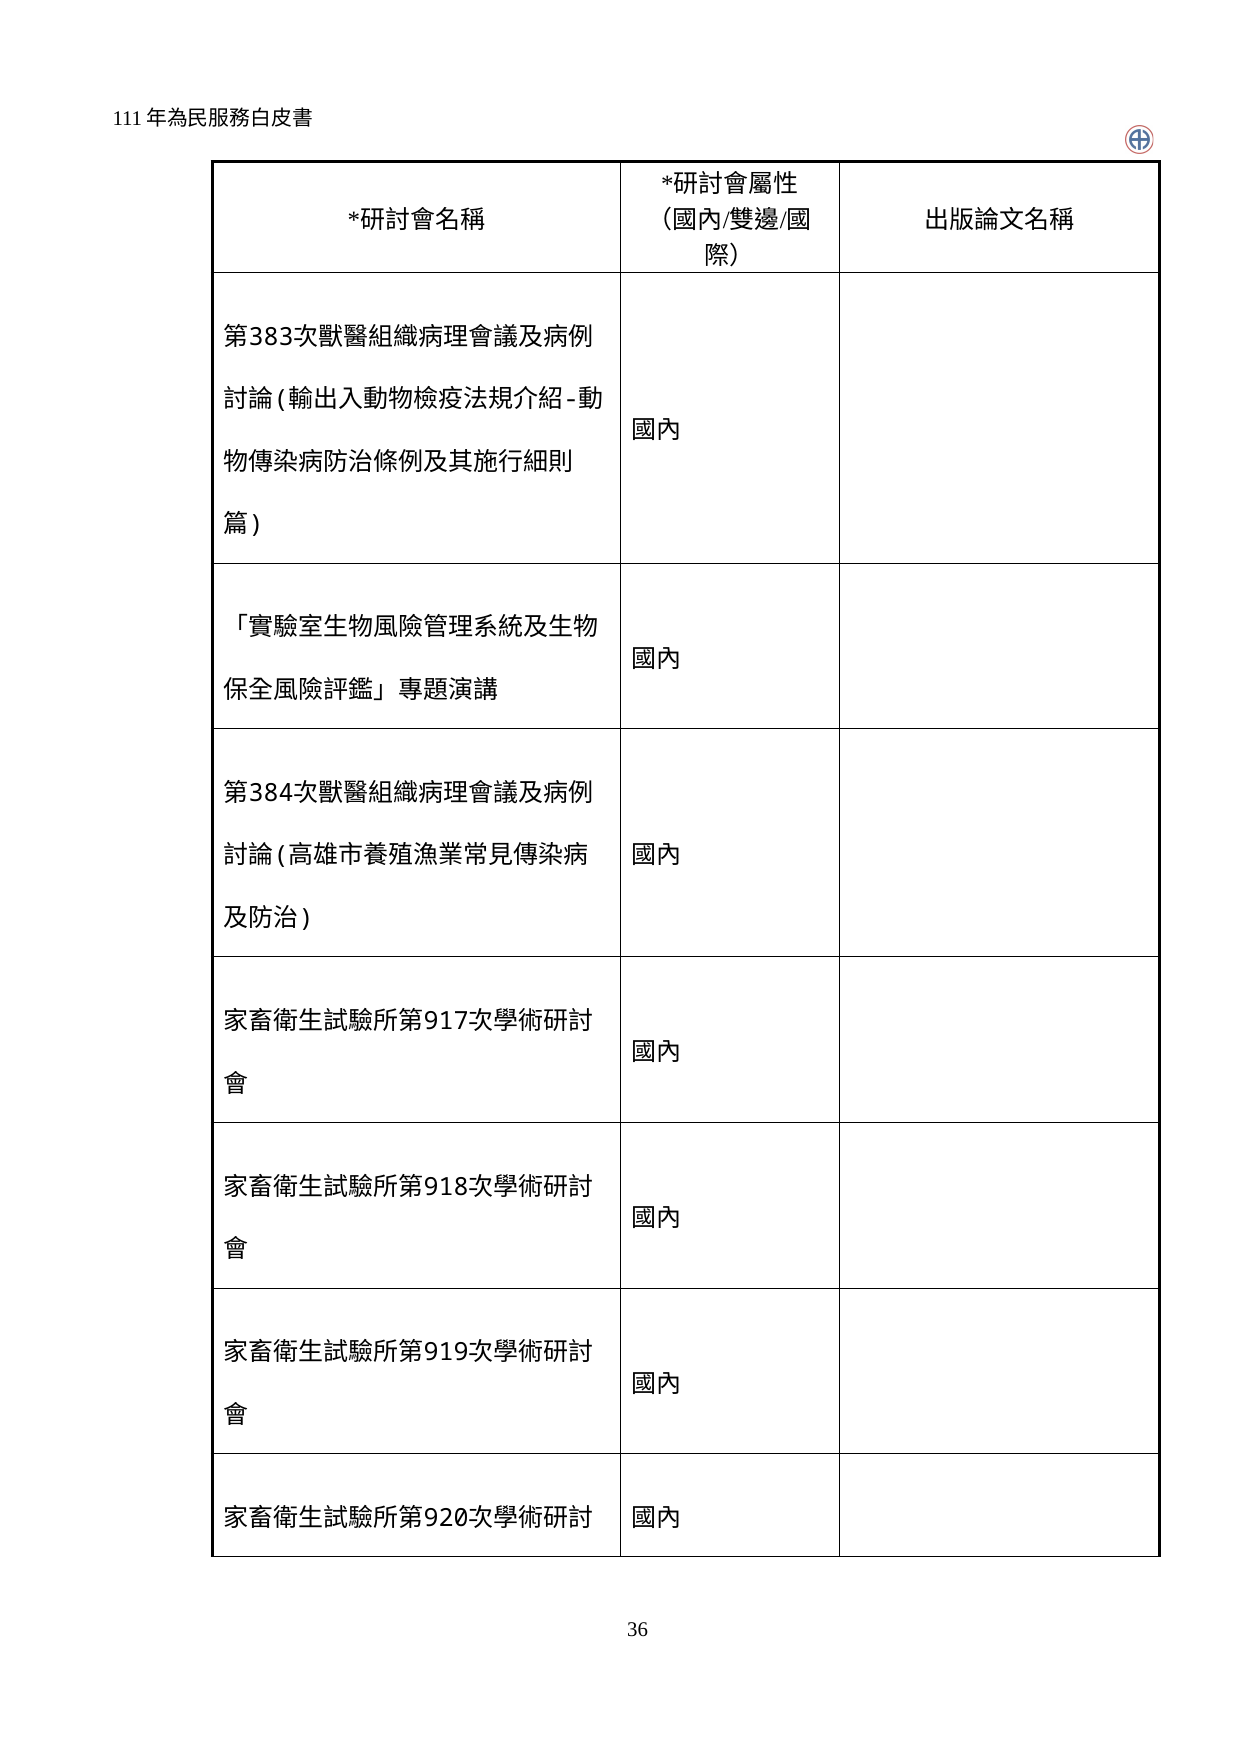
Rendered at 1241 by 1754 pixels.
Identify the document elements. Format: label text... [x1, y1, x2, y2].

table_cell [840, 1454, 1158, 1556]
table_header *研討會屬性 （國內/雙邊/國際） [621, 163, 839, 272]
table_cell [840, 273, 1158, 562]
table_cell 國內 [621, 1289, 839, 1453]
table_cell [840, 957, 1158, 1122]
table_cell 家畜衛生試驗所第920次學術研討 [214, 1454, 620, 1556]
table_cell 國內 [621, 564, 839, 728]
table_cell [840, 1289, 1158, 1453]
table_cell 家畜衛生試驗所第918次學術研討會 [214, 1123, 620, 1287]
table_cell 家畜衛生試驗所第917次學術研討會 [214, 957, 620, 1122]
table_cell 國內 [621, 1123, 839, 1287]
table_cell 第384次獸醫組織病理會議及病例討論(高雄市養殖漁業常見傳染病及防治) [214, 729, 620, 956]
table_header 出版論文名稱 [840, 163, 1158, 272]
table_cell 國內 [621, 957, 839, 1122]
table_cell 國內 [621, 273, 839, 562]
table_cell [840, 1123, 1158, 1287]
table_cell 國內 [621, 729, 839, 956]
table_cell 國內 [621, 1454, 839, 1556]
table_cell 第383次獸醫組織病理會議及病例討論(輸出入動物檢疫法規介紹-動物傳染病防治條例及其施行細則篇) [214, 273, 620, 562]
table_cell 家畜衛生試驗所第919次學術研討會 [214, 1289, 620, 1453]
table_cell [840, 729, 1158, 956]
table_header *研討會名稱 [214, 163, 620, 272]
table_cell 「實驗室生物風險管理系統及生物保全風險評鑑」專題演講 [214, 564, 620, 728]
table_cell [840, 564, 1158, 728]
